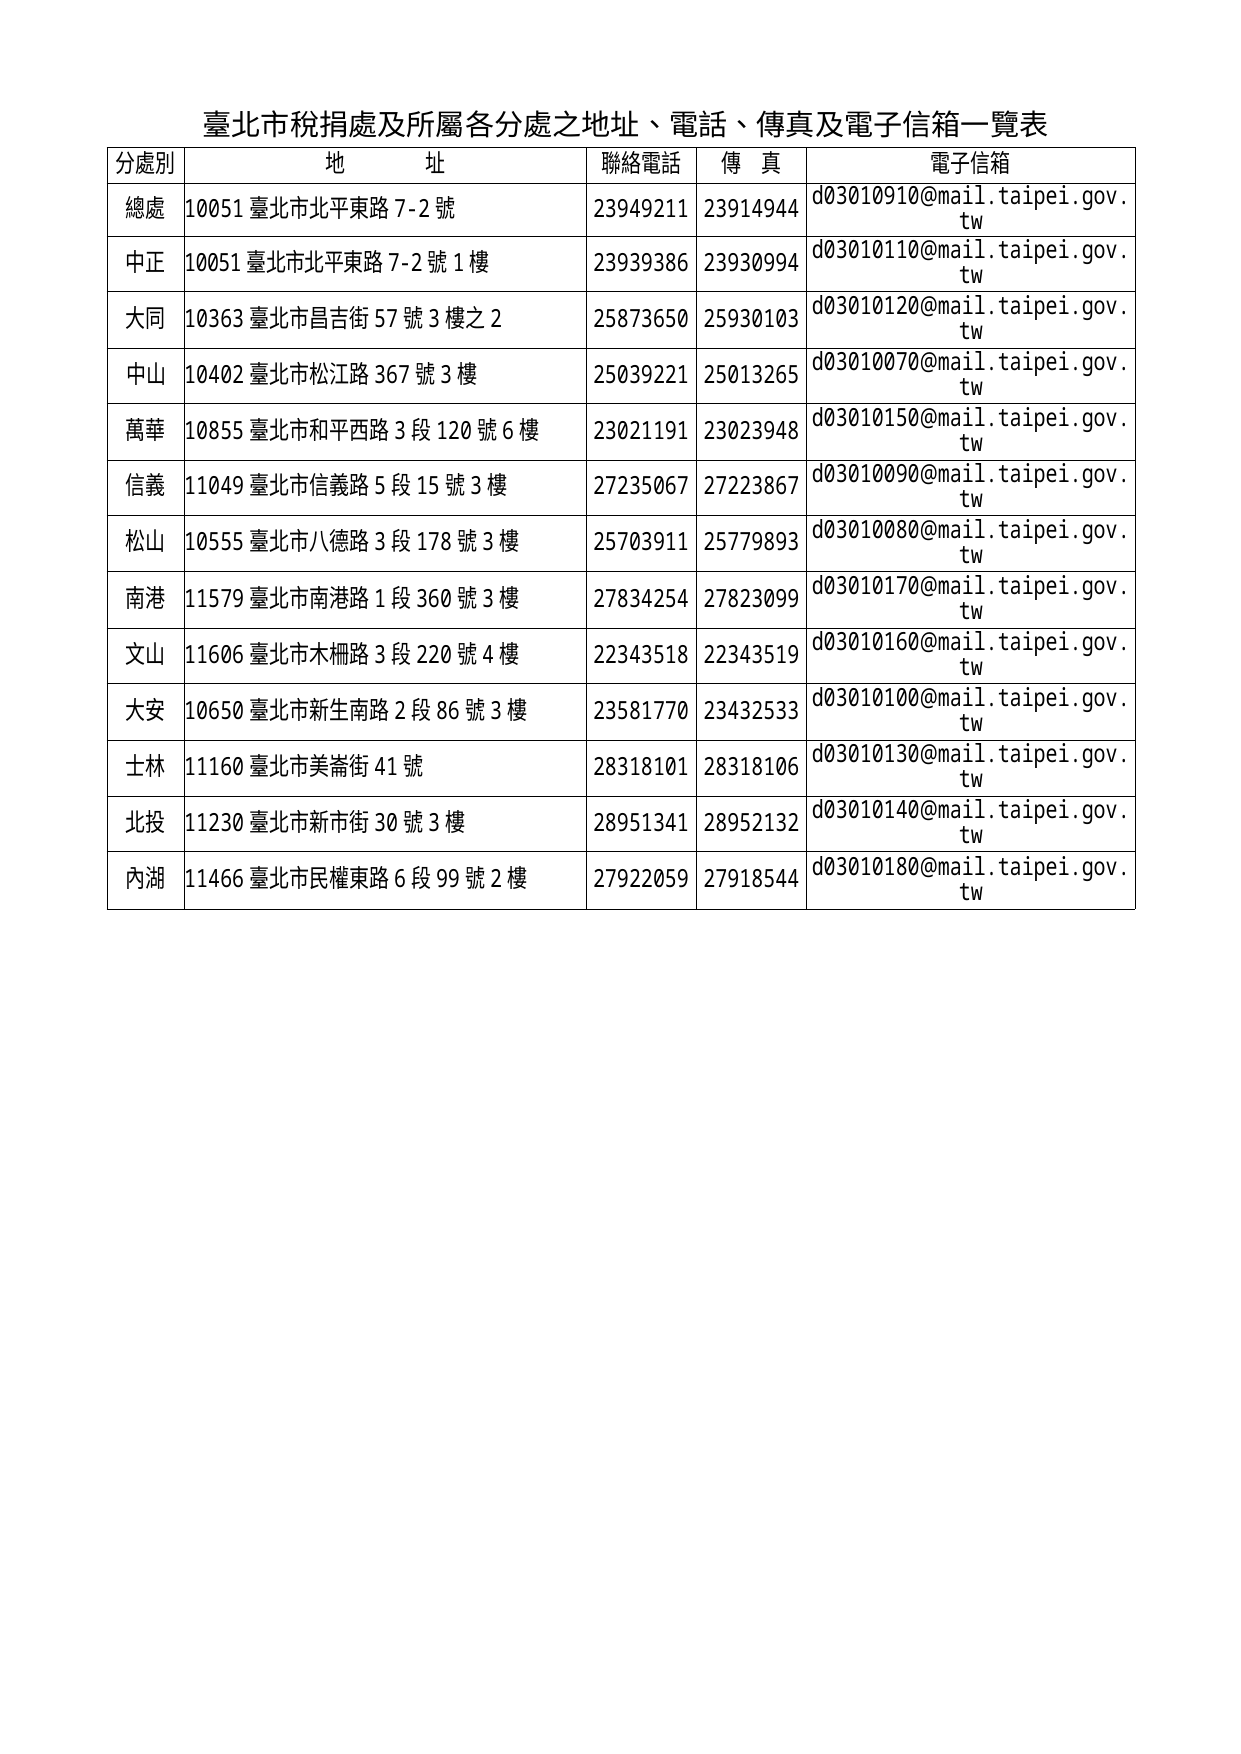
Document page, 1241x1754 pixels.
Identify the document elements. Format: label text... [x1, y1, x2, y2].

table_cell 10051臺北市北平東路7-2號1樓 [185, 237, 586, 291]
table_cell 25779893 [697, 516, 806, 571]
table_cell 28951341 [587, 797, 696, 851]
table_cell 11606臺北市木柵路3段220號4樓 [185, 629, 586, 683]
table_cell 25703911 [587, 516, 696, 571]
table_cell 28318101 [587, 741, 696, 796]
table_cell d03010130@mail.taipei.gov.tw [807, 741, 1135, 796]
table_cell 28952132 [697, 797, 806, 851]
table_cell d03010910@mail.taipei.gov.tw [807, 184, 1135, 236]
table_cell 內湖 [108, 852, 184, 909]
table_cell 25013265 [697, 349, 806, 403]
table_cell 27834254 [587, 572, 696, 628]
table_cell d03010170@mail.taipei.gov.tw [807, 572, 1135, 628]
table_cell 10855臺北市和平西路3段120號6樓 [185, 404, 586, 460]
table_header 聯絡電話 [587, 148, 696, 182]
table_cell 23939386 [587, 237, 696, 291]
table_cell d03010110@mail.taipei.gov.tw [807, 237, 1135, 291]
table_cell 22343518 [587, 629, 696, 683]
table_cell 27922059 [587, 852, 696, 909]
table_cell d03010070@mail.taipei.gov.tw [807, 349, 1135, 403]
table_cell 總處 [108, 184, 184, 236]
table_cell d03010160@mail.taipei.gov.tw [807, 629, 1135, 683]
table_cell 松山 [108, 516, 184, 571]
table_header 地 址 [185, 148, 586, 182]
table_cell d03010180@mail.taipei.gov.tw [807, 852, 1135, 909]
table_cell 27918544 [697, 852, 806, 909]
table_cell 士林 [108, 741, 184, 796]
table_cell 大安 [108, 684, 184, 740]
table_cell 25039221 [587, 349, 696, 403]
table_cell 10051臺北市北平東路7-2號 [185, 184, 586, 236]
table_cell 南港 [108, 572, 184, 628]
table_cell 25930103 [697, 292, 806, 348]
table_cell d03010100@mail.taipei.gov.tw [807, 684, 1135, 740]
table_cell 27235067 [587, 461, 696, 514]
table_cell 10650臺北市新生南路2段86號3樓 [185, 684, 586, 740]
table_cell 23949211 [587, 184, 696, 236]
table_cell 大同 [108, 292, 184, 348]
table_cell 22343519 [697, 629, 806, 683]
table_header 電子信箱 [807, 148, 1135, 182]
table_cell d03010090@mail.taipei.gov.tw [807, 461, 1135, 514]
table_cell d03010150@mail.taipei.gov.tw [807, 404, 1135, 460]
table_cell 北投 [108, 797, 184, 851]
table_cell 23021191 [587, 404, 696, 460]
table_cell 23432533 [697, 684, 806, 740]
table_cell 23581770 [587, 684, 696, 740]
table_cell d03010120@mail.taipei.gov.tw [807, 292, 1135, 348]
table_cell d03010140@mail.taipei.gov.tw [807, 797, 1135, 851]
table_cell 11579臺北市南港路1段360號3樓 [185, 572, 586, 628]
table_header 分處別 [108, 148, 184, 182]
table_cell 27223867 [697, 461, 806, 514]
table_cell 11160臺北市美崙街41號 [185, 741, 586, 796]
table_cell 萬華 [108, 404, 184, 460]
table_cell 25873650 [587, 292, 696, 348]
table_cell 10402臺北市松江路367號3樓 [185, 349, 586, 403]
table_cell 中山 [108, 349, 184, 403]
table_cell 11049臺北市信義路5段15號3樓 [185, 461, 586, 514]
table_cell 11230臺北市新市街30號3樓 [185, 797, 586, 851]
table_cell 27823099 [697, 572, 806, 628]
table_header 傳 真 [697, 148, 806, 182]
text 臺北市稅捐處及所屬各分處之地址、電話、傳真及電子信箱一覽表 [62, 89, 1189, 147]
table_cell 10363臺北市昌吉街57號3樓之2 [185, 292, 586, 348]
table_cell 23914944 [697, 184, 806, 236]
table_cell 信義 [108, 461, 184, 514]
table_cell 文山 [108, 629, 184, 683]
table_cell 28318106 [697, 741, 806, 796]
table_cell 23930994 [697, 237, 806, 291]
table_cell 23023948 [697, 404, 806, 460]
table_cell d03010080@mail.taipei.gov.tw [807, 516, 1135, 571]
table_cell 中正 [108, 237, 184, 291]
table_cell 11466臺北市民權東路6段99號2樓 [185, 852, 586, 909]
table_cell 10555臺北市八德路3段178號3樓 [185, 516, 586, 571]
